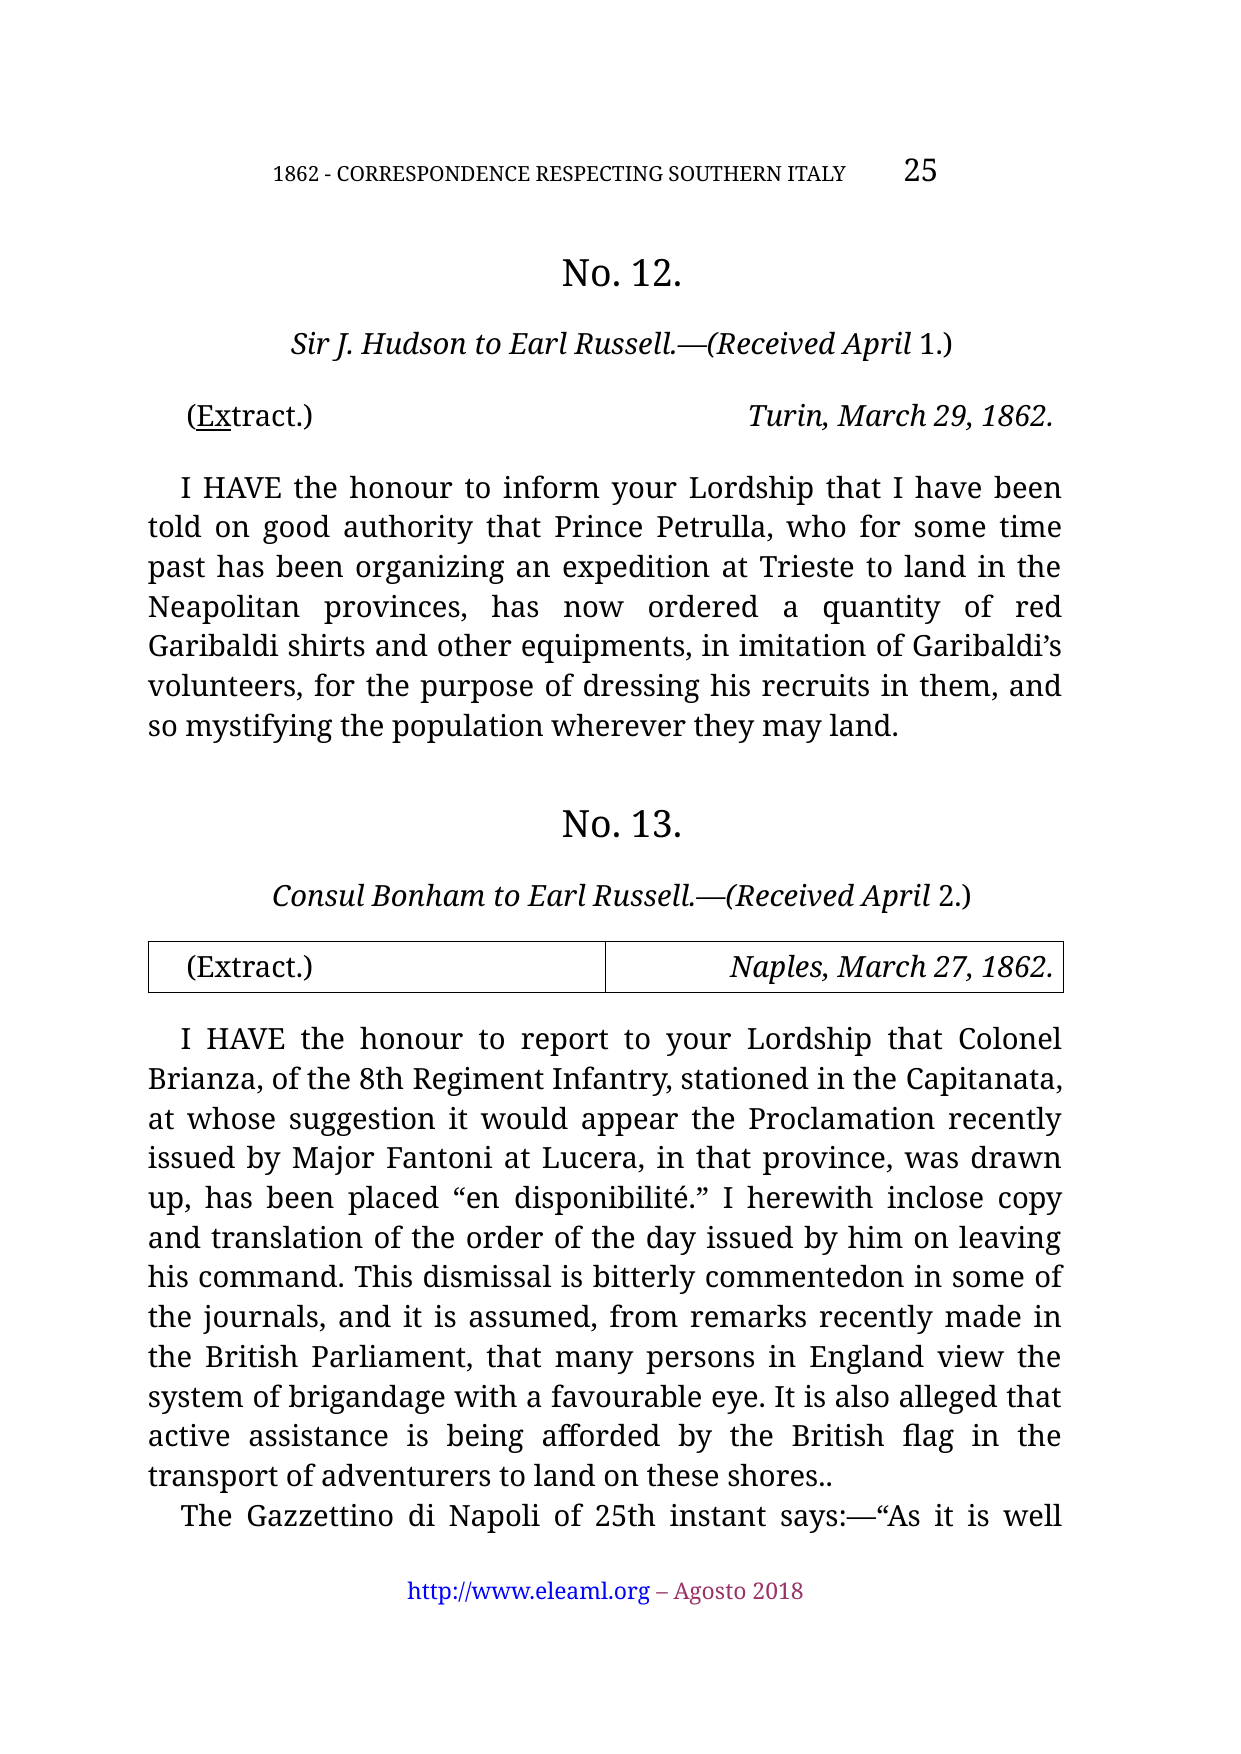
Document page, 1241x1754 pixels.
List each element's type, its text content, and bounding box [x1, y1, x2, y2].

text No. 12. [148, 246, 1063, 297]
text Sir J. Hudson to Earl Russell.—(Received April 1.) [148, 323, 1063, 363]
text The Gazzettino di Napoli of 25th instant says:—“As it is well [148, 1495, 1063, 1534]
table_header (Extract.) [149, 942, 605, 992]
table_header Naples, March 27, 1862. [606, 942, 1063, 992]
text I HAVE the honour to inform your Lordship that I have been told on good authority that Prince Petrulla, who for some time past has been organizing an expedition at Trieste to land in the Neapolitan provinces, has now ordered a quantity of red Garibaldi shirts and other equipments, in imitation of Garibaldi’s volunteers, for the purpose of dressing his recruits in them, and so mystifying the population wherever they may land. [148, 467, 1063, 745]
text I HAVE the honour to report to your Lordship that Colonel Brianza, of the 8th Regiment Infantry, stationed in the Capitanata, at whose suggestion it would appear the Proclamation recently issued by Major Fantoni at Lucera, in that province, was drawn up, has been placed “en disponibilité.” I herewith inclose copy and translation of the order of the day issued by him on leaving his command. This dismissal is bitterly commentedon in some of the journals, and it is assumed, from remarks recently made in the British Parliament, that many persons in England view the system of brigandage with a favourable eye. It is also alleged that active assistance is being afforded by the British flag in the transport of adventurers to land on these shores.. [148, 1019, 1063, 1495]
table_header Turin, March 29, 1862. [605, 390, 1063, 441]
text No. 13. [148, 797, 1063, 848]
table_header (Extract.) [148, 390, 605, 441]
text Consul Bonham to Earl Russell.—(Received April 2.) [148, 875, 1063, 914]
